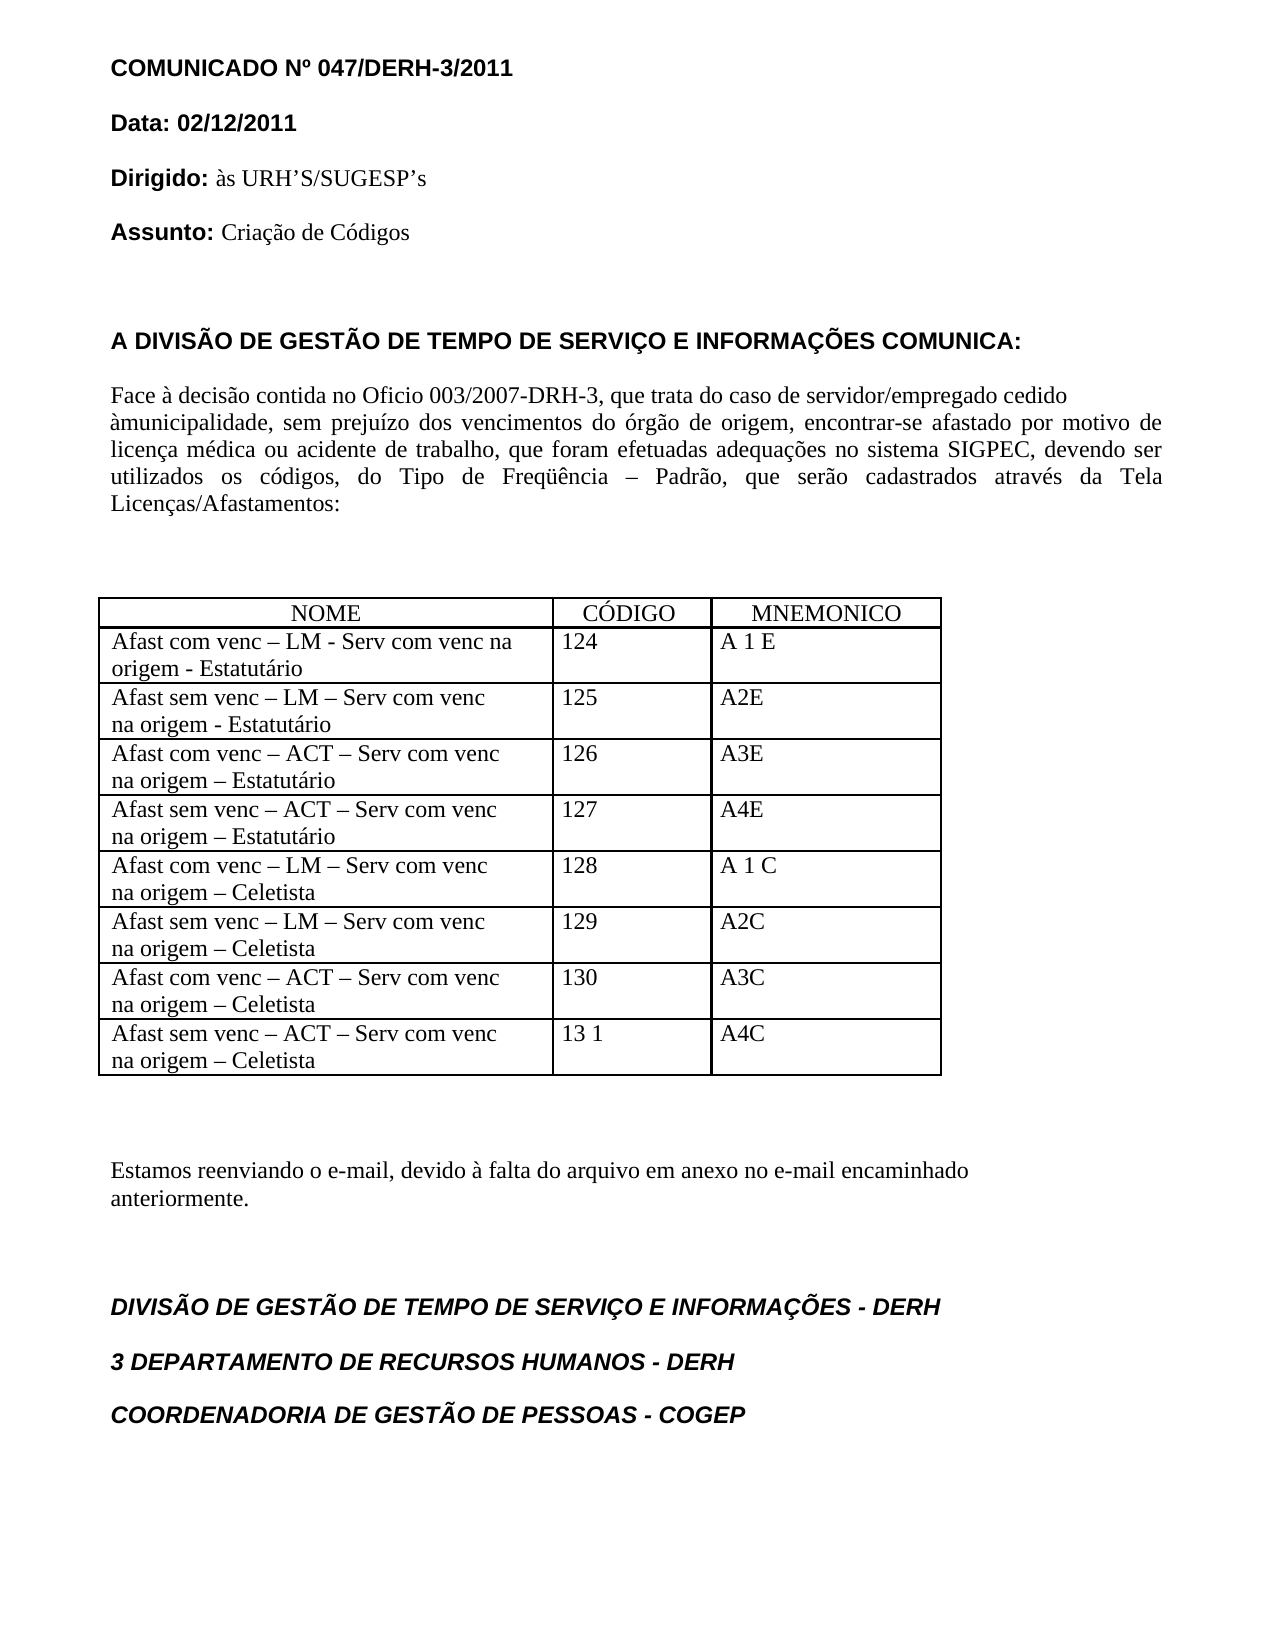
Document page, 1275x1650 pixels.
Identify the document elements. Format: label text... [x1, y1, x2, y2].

text Face à decisão contida no Oficio 003/2007-DRH-3, que trata do caso de servidor/empregado cedido [110, 381, 1164, 409]
table_cell na origem - Estatutário [100, 711, 552, 738]
text DIVISÃO DE GESTÃO DE TEMPO DE SERVIÇO E INFORMAÇÕES - DERH 3 DEPARTAMENTO DE RECURSOS HUMANOS - DERH COORDENADORIA DE GESTÃO DE PESSOAS - COGEP [110, 1293, 944, 1429]
table_cell [713, 1047, 940, 1074]
table_cell Afast sem venc – ACT – Serv com venc [100, 796, 552, 823]
table_cell 125 [554, 684, 710, 711]
list municipalidade, sem prejuízo dos vencimentos do órgão de origem, encontrar-se afastado por motivo de licença médica ou acidente de trabalho, que foram efetuadas adequações no sistema SIGPEC, devendo ser utilizados os códigos, do Tipo de Freqüência – Padrão, que serão cadastrados através da Tela Licenças/Afastamentos: [109, 409, 1164, 516]
table_cell na origem – Celetista [100, 879, 552, 906]
table_cell A4E [713, 796, 940, 823]
table_cell 127 [554, 796, 710, 823]
table_cell A4C [713, 1020, 940, 1047]
table_cell Afast com venc – LM - Serv com venc na [100, 629, 552, 655]
table_cell A3E [713, 740, 940, 767]
table_cell [713, 767, 940, 794]
table_cell [554, 935, 710, 962]
text Estamos reenviando o e-mail, devido à falta do arquivo em anexo no e-mail encaminhado anteriormente. [110, 1157, 1044, 1211]
text Data: 02/12/2011 [110, 109, 1164, 137]
table_cell [713, 655, 940, 682]
table_cell A 1 C [713, 852, 940, 879]
table_cell na origem – Celetista [100, 1047, 552, 1074]
table_cell [713, 823, 940, 850]
table_cell 130 [554, 964, 710, 991]
table_cell origem - Estatutário [100, 655, 552, 682]
table_cell [554, 991, 710, 1018]
table_cell [713, 711, 940, 738]
table_header CÓDIGO [554, 599, 710, 626]
text A DIVISÃO DE GESTÃO DE TEMPO DE SERVIÇO E INFORMAÇÕES COMUNICA: [110, 327, 1164, 355]
table_header MNEMONICO [713, 599, 940, 626]
table_cell 124 [554, 629, 710, 655]
table_cell Afast sem venc – LM – Serv com venc [100, 684, 552, 711]
table_cell Afast sem venc – ACT – Serv com venc [100, 1020, 552, 1047]
table_cell Afast com venc – ACT – Serv com venc [100, 964, 552, 991]
table_cell na origem – Estatutário [100, 767, 552, 794]
table_cell Afast com venc – ACT – Serv com venc [100, 740, 552, 767]
table_cell 128 [554, 852, 710, 879]
table_cell A2E [713, 684, 940, 711]
table_cell A 1 E [713, 629, 940, 655]
table_cell 13 1 [554, 1020, 710, 1047]
table_cell [554, 711, 710, 738]
table_cell [554, 879, 710, 906]
text Assunto: Criação de Códigos [110, 218, 1164, 246]
table_cell Afast sem venc – LM – Serv com venc [100, 908, 552, 934]
table_cell [554, 1047, 710, 1074]
table_cell Afast com venc – LM – Serv com venc [100, 852, 552, 879]
table_header NOME [100, 599, 552, 626]
text COMUNICADO Nº 047/DERH-3/2011 [110, 54, 1164, 82]
table_cell [554, 655, 710, 682]
table_cell [554, 767, 710, 794]
table_cell [713, 879, 940, 906]
table_cell na origem – Celetista [100, 935, 552, 962]
table_cell 129 [554, 908, 710, 934]
table_cell [713, 935, 940, 962]
table_cell 126 [554, 740, 710, 767]
table_cell na origem – Celetista [100, 991, 552, 1018]
table_cell [554, 823, 710, 850]
table_cell na origem – Estatutário [100, 823, 552, 850]
table_cell A2C [713, 908, 940, 934]
table_cell [713, 991, 940, 1018]
table_cell A3C [713, 964, 940, 991]
text Dirigido: às URH’S/SUGESP’s [110, 164, 1164, 191]
